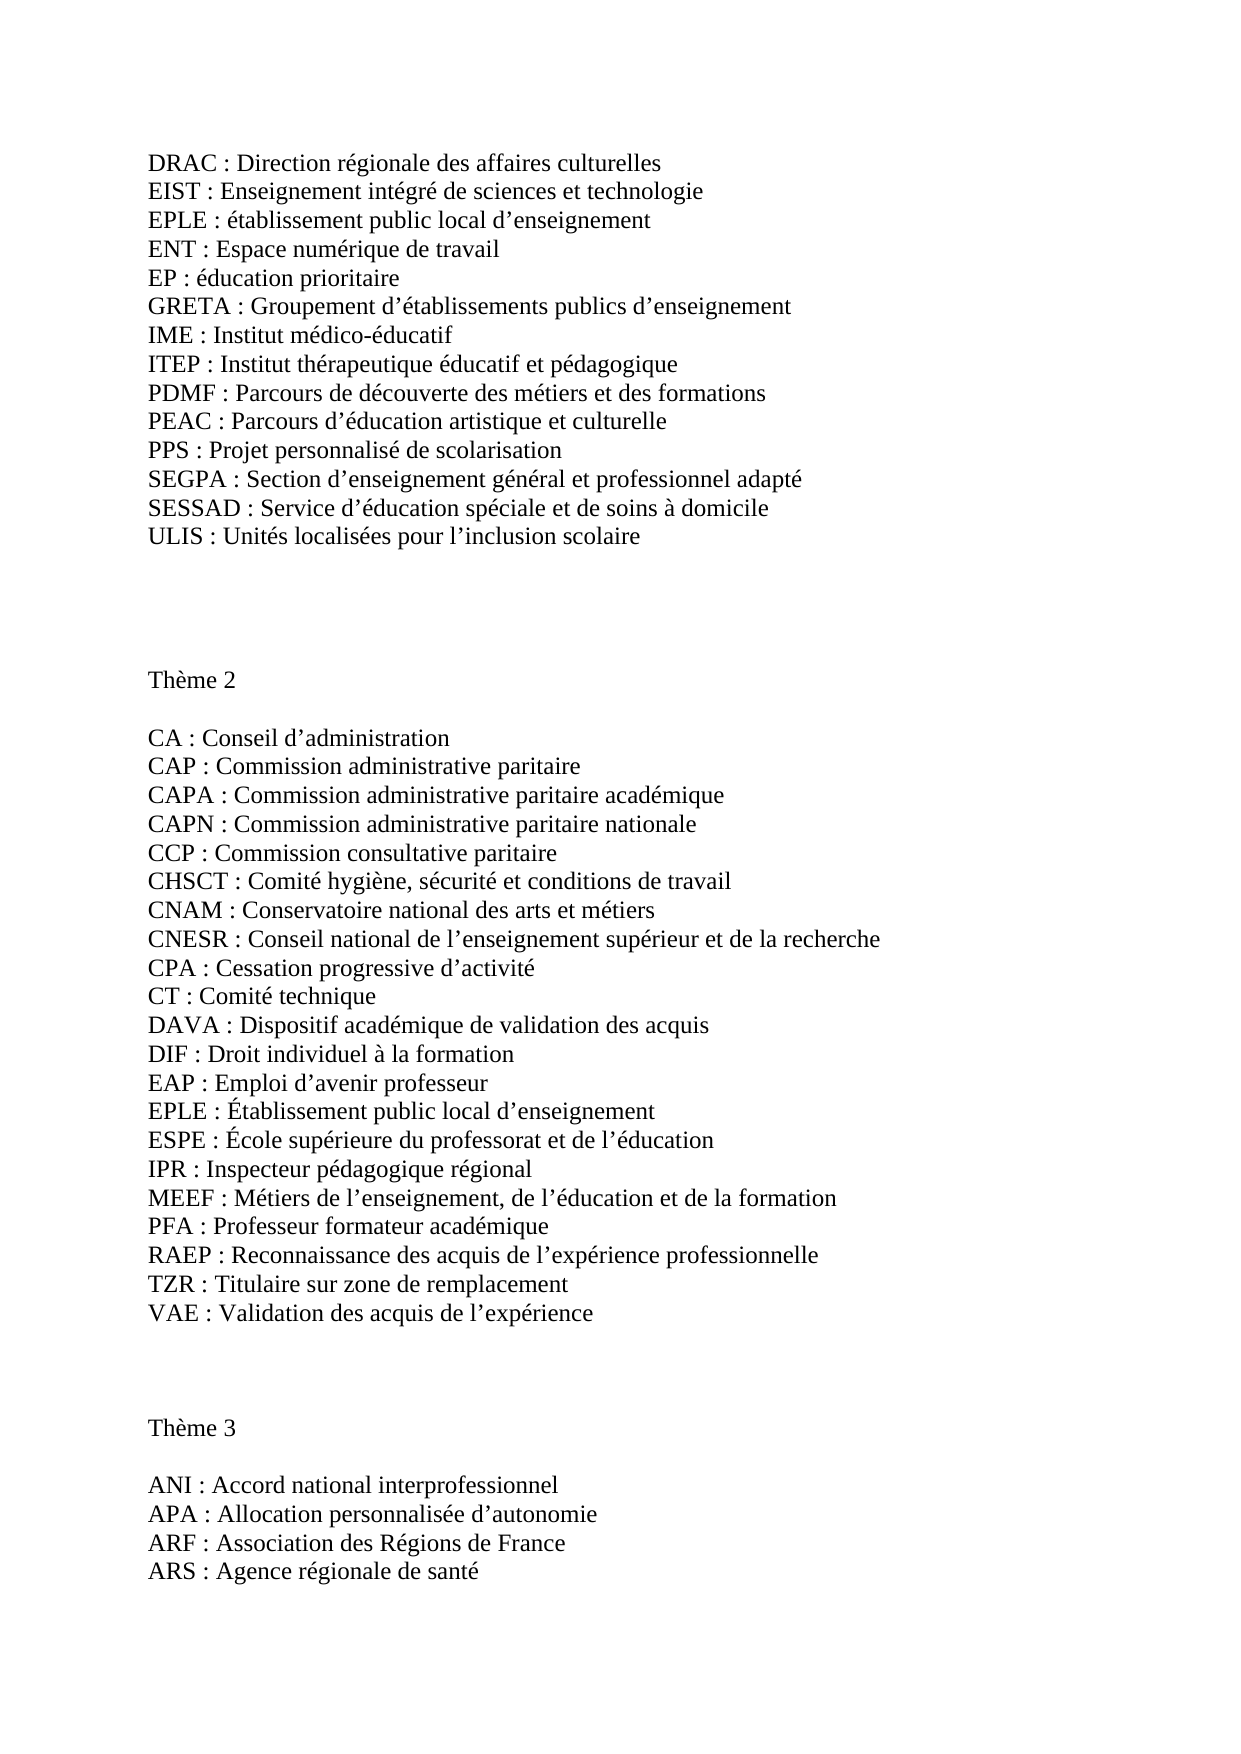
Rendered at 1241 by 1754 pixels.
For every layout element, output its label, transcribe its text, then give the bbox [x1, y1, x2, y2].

text IME : Institut médico-éducatif [148, 320, 1092, 349]
text IPR : Inspecteur pédagogique régional [148, 1154, 1092, 1183]
text PPS : Projet personnalisé de scolarisation [148, 435, 1092, 464]
text MEEF : Métiers de l’enseignement, de l’éducation et de la formation [148, 1183, 1092, 1211]
text CAPA : Commission administrative paritaire académique [148, 780, 1092, 809]
text CNESR : Conseil national de l’enseignement supérieur et de la recherche [148, 924, 1092, 953]
text ARF : Association des Régions de France [148, 1528, 1092, 1556]
text VAE : Validation des acquis de l’expérience [148, 1298, 1092, 1326]
text CAP : Commission administrative paritaire [148, 751, 1092, 780]
text EPLE : Établissement public local d’enseignement [148, 1096, 1092, 1125]
text EAP : Emploi d’avenir professeur [148, 1068, 1092, 1096]
text ESPE : École supérieure du professorat et de l’éducation [148, 1125, 1092, 1154]
text CA : Conseil d’administration [148, 723, 1092, 751]
text CAPN : Commission administrative paritaire nationale [148, 809, 1092, 838]
text DAVA : Dispositif académique de validation des acquis [148, 1010, 1092, 1039]
text ENT : Espace numérique de travail [148, 234, 1092, 263]
text EIST : Enseignement intégré de sciences et technologie [148, 176, 1092, 205]
text APA : Allocation personnalisée d’autonomie [148, 1499, 1092, 1528]
text PEAC : Parcours d’éducation artistique et culturelle [148, 406, 1092, 435]
text ITEP : Institut thérapeutique éducatif et pédagogique [148, 349, 1092, 378]
text SEGPA : Section d’enseignement général et professionnel adapté [148, 464, 1092, 493]
text CT : Comité technique [148, 981, 1092, 1010]
text PDMF : Parcours de découverte des métiers et des formations [148, 378, 1092, 406]
text EPLE : établissement public local d’enseignement [148, 205, 1092, 234]
text CPA : Cessation progressive d’activité [148, 953, 1092, 981]
text EP : éducation prioritaire [148, 263, 1092, 291]
text ULIS : Unités localisées pour l’inclusion scolaire [148, 521, 1092, 550]
text SESSAD : Service d’éducation spéciale et de soins à domicile [148, 493, 1092, 521]
text Thème 3 [148, 1413, 1092, 1441]
text CHSCT : Comité hygiène, sécurité et conditions de travail [148, 866, 1092, 895]
text GRETA : Groupement d’établissements publics d’enseignement [148, 291, 1092, 320]
text ANI : Accord national interprofessionnel [148, 1470, 1092, 1499]
text DRAC : Direction régionale des affaires culturelles [148, 148, 1092, 176]
text Thème 2 [148, 665, 1092, 694]
text RAEP : Reconnaissance des acquis de l’expérience professionnelle [148, 1240, 1092, 1269]
text PFA : Professeur formateur académique [148, 1211, 1092, 1240]
text CNAM : Conservatoire national des arts et métiers [148, 895, 1092, 924]
text ARS : Agence régionale de santé [148, 1556, 1092, 1585]
text TZR : Titulaire sur zone de remplacement [148, 1269, 1092, 1298]
text DIF : Droit individuel à la formation [148, 1039, 1092, 1068]
text CCP : Commission consultative paritaire [148, 838, 1092, 866]
